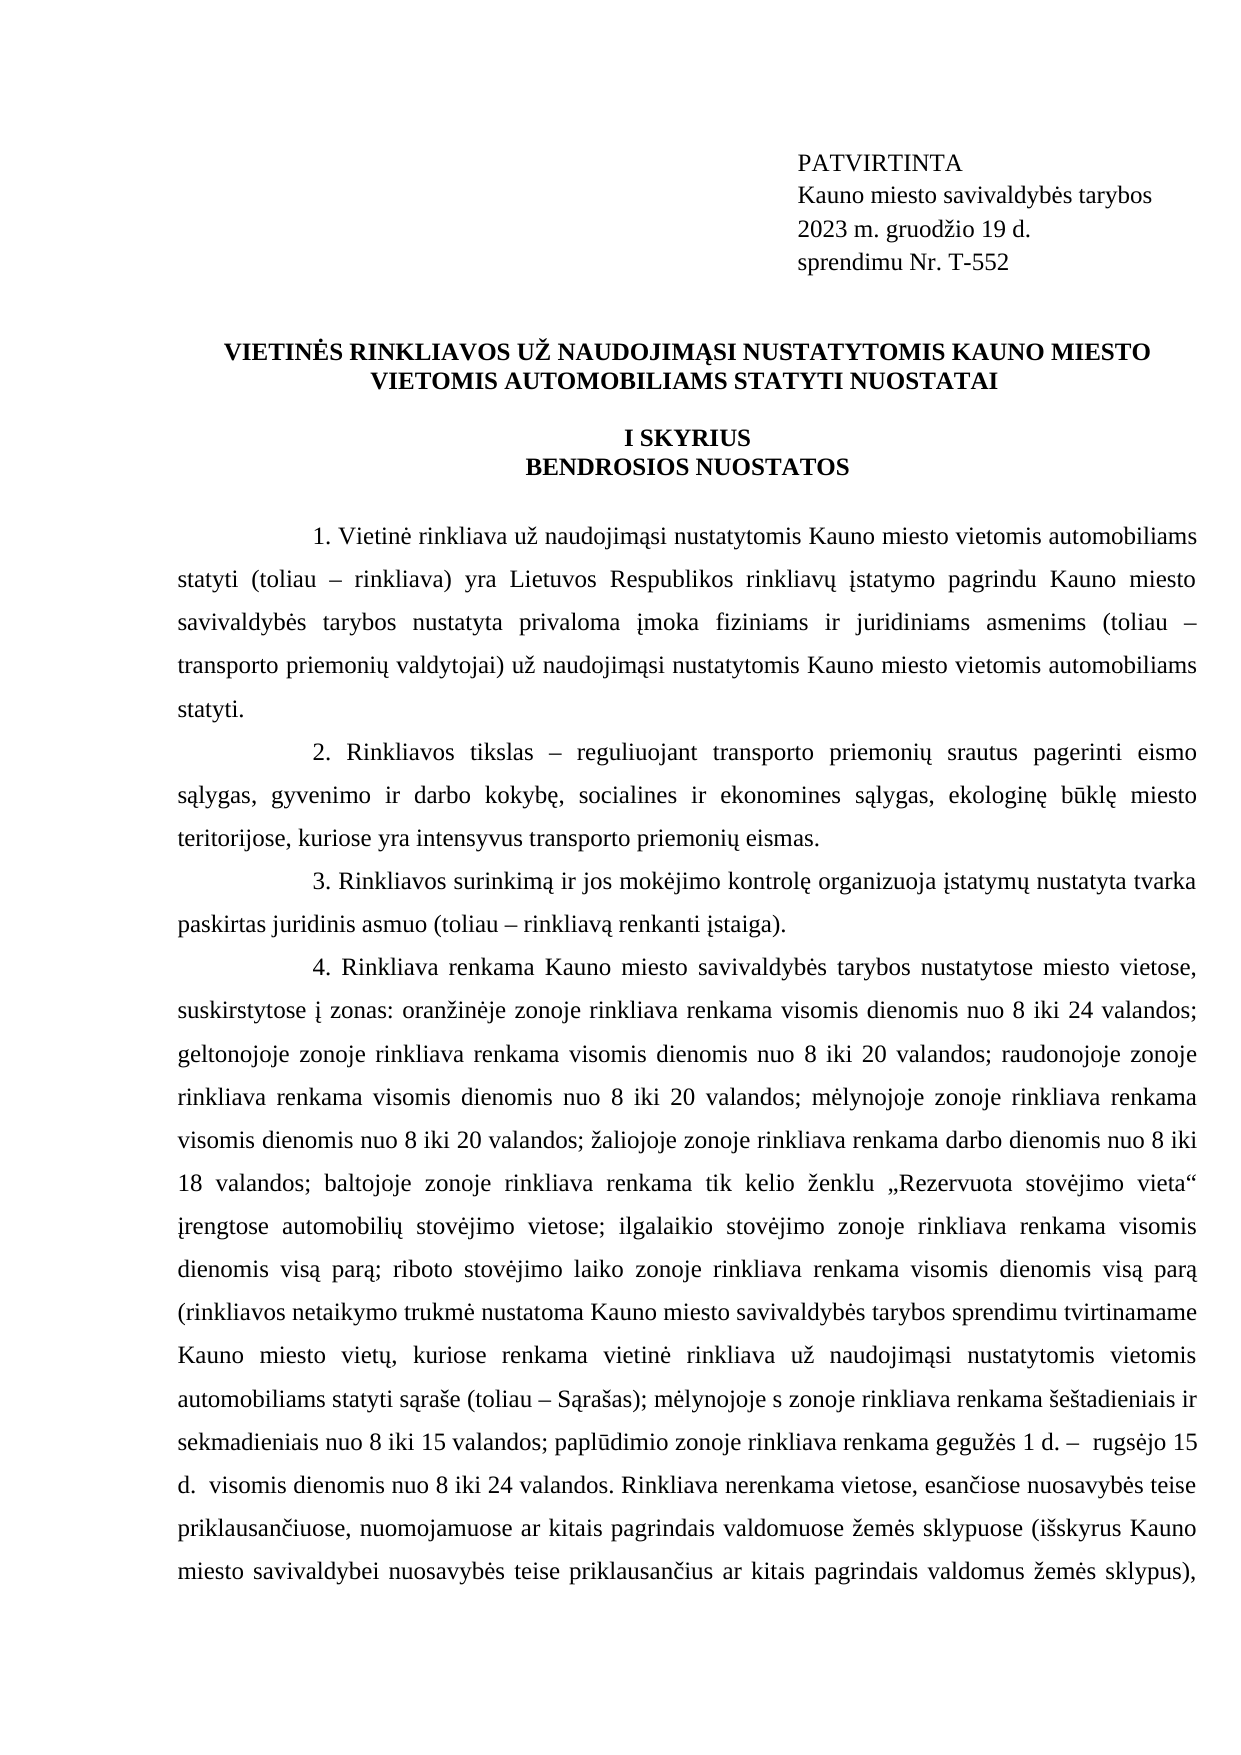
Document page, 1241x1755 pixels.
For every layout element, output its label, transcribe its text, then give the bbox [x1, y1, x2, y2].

text 2. Rinkliavos tikslas – reguliuojant transporto priemonių srautus pagerinti eismo sąlygas, gyvenimo ir darbo kokybę, socialines ir ekonomines sąlygas, ekologinę būklę miesto teritorijose, kuriose yra intensyvus transporto priemonių eismas. [177, 737, 1198, 852]
text 4. Rinkliava renkama Kauno miesto savivaldybės tarybos nustatytose miesto vietose, suskirstytose į zonas: oranžinėje zonoje rinkliava renkama visomis dienomis nuo 8 iki 24 valandos; geltonojoje zonoje rinkliava renkama visomis dienomis nuo 8 iki 20 valandos; raudonojoje zonoje rinkliava renkama visomis dienomis nuo 8 iki 20 valandos; mėlynojoje zonoje rinkliava renkama visomis dienomis nuo 8 iki 20 valandos; žaliojoje zonoje rinkliava renkama darbo dienomis nuo 8 iki 18 valandos; baltojoje zonoje rinkliava renkama tik kelio ženklu „Rezervuota stovėjimo vieta“ įrengtose automobilių stovėjimo vietose; ilgalaikio stovėjimo zonoje rinkliava renkama visomis dienomis visą parą; riboto stovėjimo laiko zonoje rinkliava renkama visomis dienomis visą parą (rinkliavos netaikymo trukmė nustatoma Kauno miesto savivaldybės tarybos sprendimu tvirtinamame Kauno miesto vietų, kuriose renkama vietinė rinkliava už naudojimąsi nustatytomis vietomis automobiliams statyti sąraše (toliau – Sąrašas); mėlynojoje s zonoje rinkliava renkama šeštadieniais ir sekmadieniais nuo 8 iki 15 valandos; paplūdimio zonoje rinkliava renkama gegužės 1 d. – rugsėjo 15 d. visomis dienomis nuo 8 iki 24 valandos. Rinkliava nerenkama vietose, esančiose nuosavybės teise priklausančiuose, nuomojamuose ar kitais pagrindais valdomuose žemės sklypuose (išskyrus Kauno miesto savivaldybei nuosavybės teise priklausančius ar kitais pagrindais valdomus žemės sklypus), [177, 952, 1198, 1585]
text Kauno miesto savivaldybės tarybos [662, 181, 1198, 209]
text I SKYRIUS [177, 423, 1198, 452]
text 2023 m. gruodžio 19 d. [662, 214, 1198, 242]
text sprendimu Nr. T-552 [177, 247, 1198, 275]
text BENDROSIOS NUOSTATOS [177, 452, 1198, 481]
text VIETINĖS RINKLIAVOS UŽ NAUDOJIMĄSI NUSTATYTOMIS KAUNO MIESTO VIETOMIS AUTOMOBILIAMS STATYTI NUOSTATAI [177, 337, 1198, 395]
text PATVIRTINTA [662, 148, 1198, 176]
text 3. Rinkliavos surinkimą ir jos mokėjimo kontrolę organizuoja įstatymų nustatyta tvarka paskirtas juridinis asmuo (toliau – rinkliavą renkanti įstaiga). [177, 866, 1198, 938]
text 1. Vietinė rinkliava už naudojimąsi nustatytomis Kauno miesto vietomis automobiliams statyti (toliau – rinkliava) yra Lietuvos Respublikos rinkliavų įstatymo pagrindu Kauno miesto savivaldybės tarybos nustatyta privaloma įmoka fiziniams ir juridiniams asmenims (toliau – transporto priemonių valdytojai) už naudojimąsi nustatytomis Kauno miesto vietomis automobiliams statyti. [177, 521, 1198, 722]
